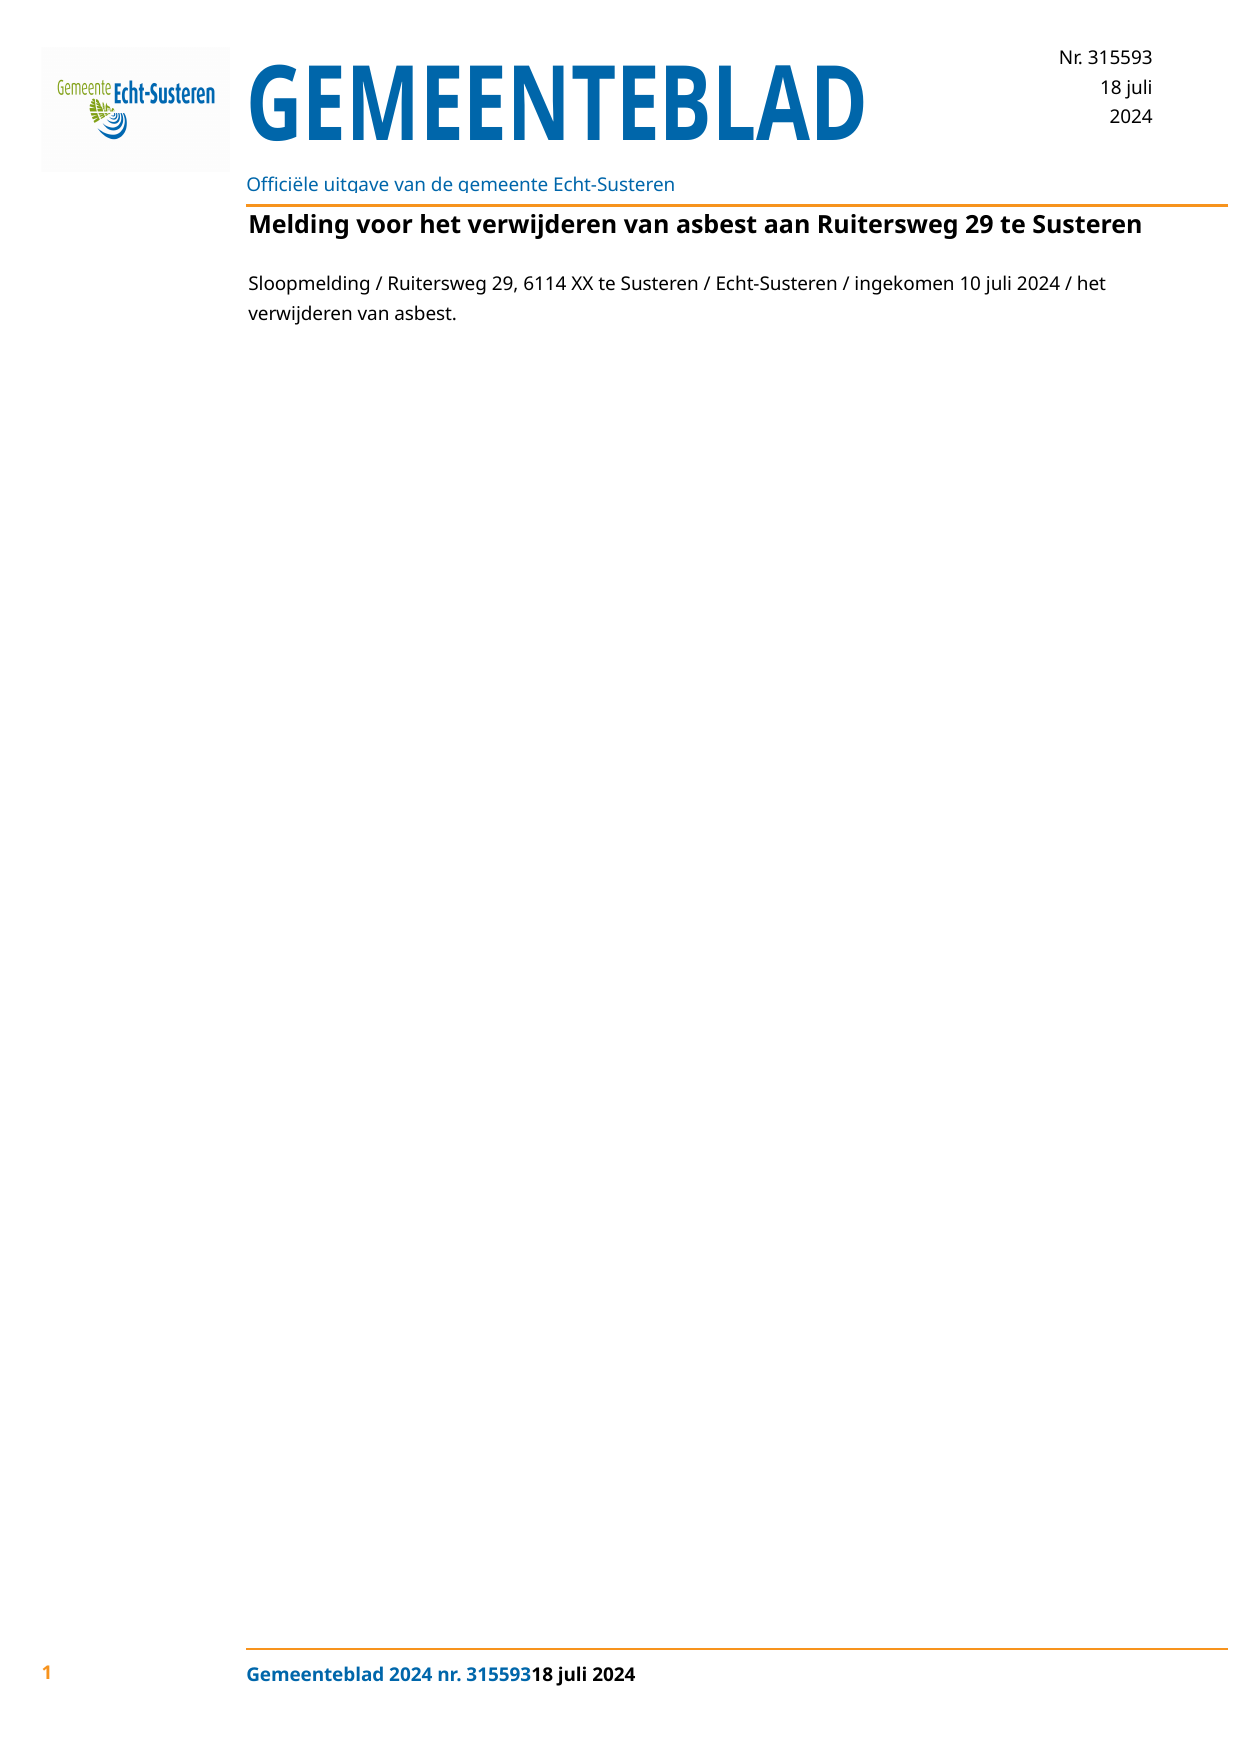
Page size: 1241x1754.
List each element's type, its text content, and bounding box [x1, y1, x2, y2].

picture [41, 47, 231, 172]
text Melding voor het verwijderen van asbest aan Ruitersweg 29 te Susteren [248, 207, 1152, 241]
text Sloopmelding / Ruitersweg 29, 6114 XX te Susteren / Echt-Susteren / ingekomen 10 juli 2024 / het verwijderen van asbest. [248, 270, 1152, 326]
